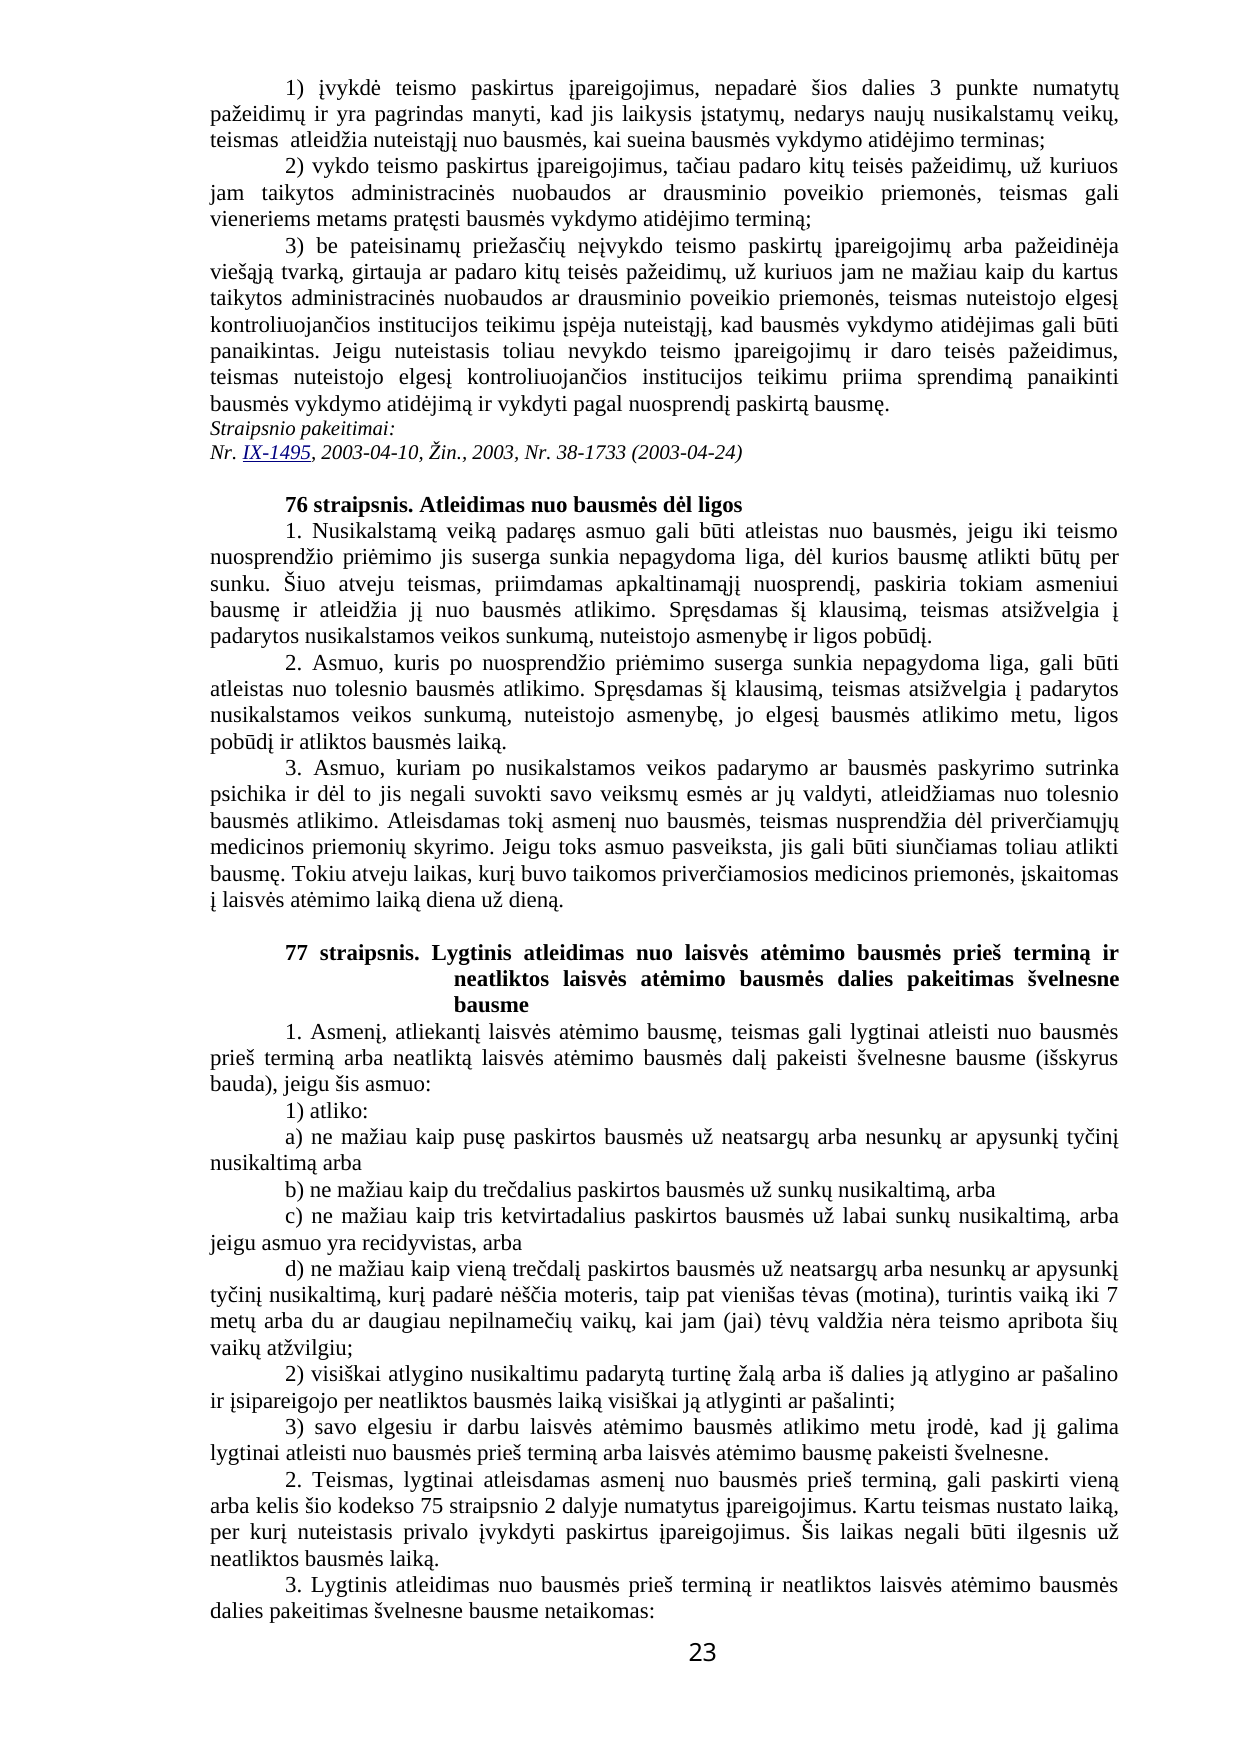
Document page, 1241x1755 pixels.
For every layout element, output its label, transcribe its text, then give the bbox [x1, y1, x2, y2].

text 76 straipsnis. Atleidimas nuo bausmės dėl ligos [210, 491, 1120, 517]
text d) ne mažiau kaip vieną trečdalį paskirtos bausmės už neatsargų arba nesunkų ar apysunkį tyčinį nusikaltimą, kurį padarė nėščia moteris, taip pat vienišas tėvas (motina), turintis vaiką iki 7 metų arba du ar daugiau nepilnamečių vaikų, kai jam (jai) tėvų valdžia nėra teismo apribota šių vaikų atžvilgiu; [210, 1255, 1120, 1360]
text a) ne mažiau kaip pusę paskirtos bausmės už neatsargų arba nesunkų ar apysunkį tyčinį nusikaltimą arba [210, 1123, 1120, 1176]
text 3. Lygtinis atleidimas nuo bausmės prieš terminą ir neatliktos laisvės atėmimo bausmės dalies pakeitimas švelnesne bausme netaikomas: [210, 1571, 1120, 1624]
text 3) savo elgesiu ir darbu laisvės atėmimo bausmės atlikimo metu įrodė, kad jį galima lygtinai atleisti nuo bausmės prieš terminą arba laisvės atėmimo bausmę pakeisti švelnesne. [210, 1413, 1120, 1466]
text 77 straipsnis. Lygtinis atleidimas nuo laisvės atėmimo bausmės prieš terminą ir neatliktos laisvės atėmimo bausmės dalies pakeitimas švelnesne bausme [285, 939, 1120, 1018]
text Straipsnio pakeitimai: [210, 416, 1120, 440]
text 2. Asmuo, kuris po nuosprendžio priėmimo suserga sunkia nepagydoma liga, gali būti atleistas nuo tolesnio bausmės atlikimo. Spręsdamas šį klausimą, teismas atsižvelgia į padarytos nusikalstamos veikos sunkumą, nuteistojo asmenybę, jo elgesį bausmės atlikimo metu, ligos pobūdį ir atliktos bausmės laiką. [210, 649, 1120, 754]
text b) ne mažiau kaip du trečdalius paskirtos bausmės už sunkų nusikaltimą, arba [210, 1176, 1120, 1202]
text 3) be pateisinamų priežasčių neįvykdo teismo paskirtų įpareigojimų arba pažeidinėja viešąją tvarką, girtauja ar padaro kitų teisės pažeidimų, už kuriuos jam ne mažiau kaip du kartus taikytos administracinės nuobaudos ar drausminio poveikio priemonės, teismas nuteistojo elgesį kontroliuojančios institucijos teikimu įspėja nuteistąjį, kad bausmės vykdymo atidėjimas gali būti panaikintas. Jeigu nuteistasis toliau nevykdo teismo įpareigojimų ir daro teisės pažeidimus, teismas nuteistojo elgesį kontroliuojančios institucijos teikimu priima sprendimą panaikinti bausmės vykdymo atidėjimą ir vykdyti pagal nuosprendį paskirtą bausmę. [210, 232, 1120, 416]
text Nr. IX-1495, 2003-04-10, Žin., 2003, Nr. 38-1733 (2003-04-24) [210, 440, 1120, 464]
text 3. Asmuo, kuriam po nusikalstamos veikos padarymo ar bausmės paskyrimo sutrinka psichika ir dėl to jis negali suvokti savo veiksmų esmės ar jų valdyti, atleidžiamas nuo tolesnio bausmės atlikimo. Atleisdamas tokį asmenį nuo bausmės, teismas nusprendžia dėl priverčiamųjų medicinos priemonių skyrimo. Jeigu toks asmuo pasveiksta, jis gali būti siunčiamas toliau atlikti bausmę. Tokiu atveju laikas, kurį buvo taikomos priverčiamosios medicinos priemonės, įskaitomas į laisvės atėmimo laiką diena už dieną. [210, 754, 1120, 912]
text 1. Nusikalstamą veiką padaręs asmuo gali būti atleistas nuo bausmės, jeigu iki teismo nuosprendžio priėmimo jis suserga sunkia nepagydoma liga, dėl kurios bausmę atlikti būtų per sunku. Šiuo atveju teismas, priimdamas apkaltinamąjį nuosprendį, paskiria tokiam asmeniui bausmę ir atleidžia jį nuo bausmės atlikimo. Spręsdamas šį klausimą, teismas atsižvelgia į padarytos nusikalstamos veikos sunkumą, nuteistojo asmenybę ir ligos pobūdį. [210, 517, 1120, 649]
text 2) visiškai atlygino nusikaltimu padarytą turtinę žalą arba iš dalies ją atlygino ar pašalino ir įsipareigojo per neatliktos bausmės laiką visiškai ją atlyginti ar pašalinti; [210, 1360, 1120, 1413]
text 1. Asmenį, atliekantį laisvės atėmimo bausmę, teismas gali lygtinai atleisti nuo bausmės prieš terminą arba neatliktą laisvės atėmimo bausmės dalį pakeisti švelnesne bausme (išskyrus bauda), jeigu šis asmuo: [210, 1018, 1120, 1097]
text 2. Teismas, lygtinai atleisdamas asmenį nuo bausmės prieš terminą, gali paskirti vieną arba kelis šio kodekso 75 straipsnio 2 dalyje numatytus įpareigojimus. Kartu teismas nustato laiką, per kurį nuteistasis privalo įvykdyti paskirtus įpareigojimus. Šis laikas negali būti ilgesnis už neatliktos bausmės laiką. [210, 1466, 1120, 1571]
text c) ne mažiau kaip tris ketvirtadalius paskirtos bausmės už labai sunkų nusikaltimą, arba jeigu asmuo yra recidyvistas, arba [210, 1202, 1120, 1255]
text 1) įvykdė teismo paskirtus įpareigojimus, nepadarė šios dalies 3 punkte numatytų pažeidimų ir yra pagrindas manyti, kad jis laikysis įstatymų, nedarys naujų nusikalstamų veikų, teismas atleidžia nuteistąjį nuo bausmės, kai sueina bausmės vykdymo atidėjimo terminas; [210, 73, 1120, 153]
text 1) atliko: [210, 1097, 1120, 1123]
text 2) vykdo teismo paskirtus įpareigojimus, tačiau padaro kitų teisės pažeidimų, už kuriuos jam taikytos administracinės nuobaudos ar drausminio poveikio priemonės, teismas gali vieneriems metams pratęsti bausmės vykdymo atidėjimo terminą; [210, 153, 1120, 232]
